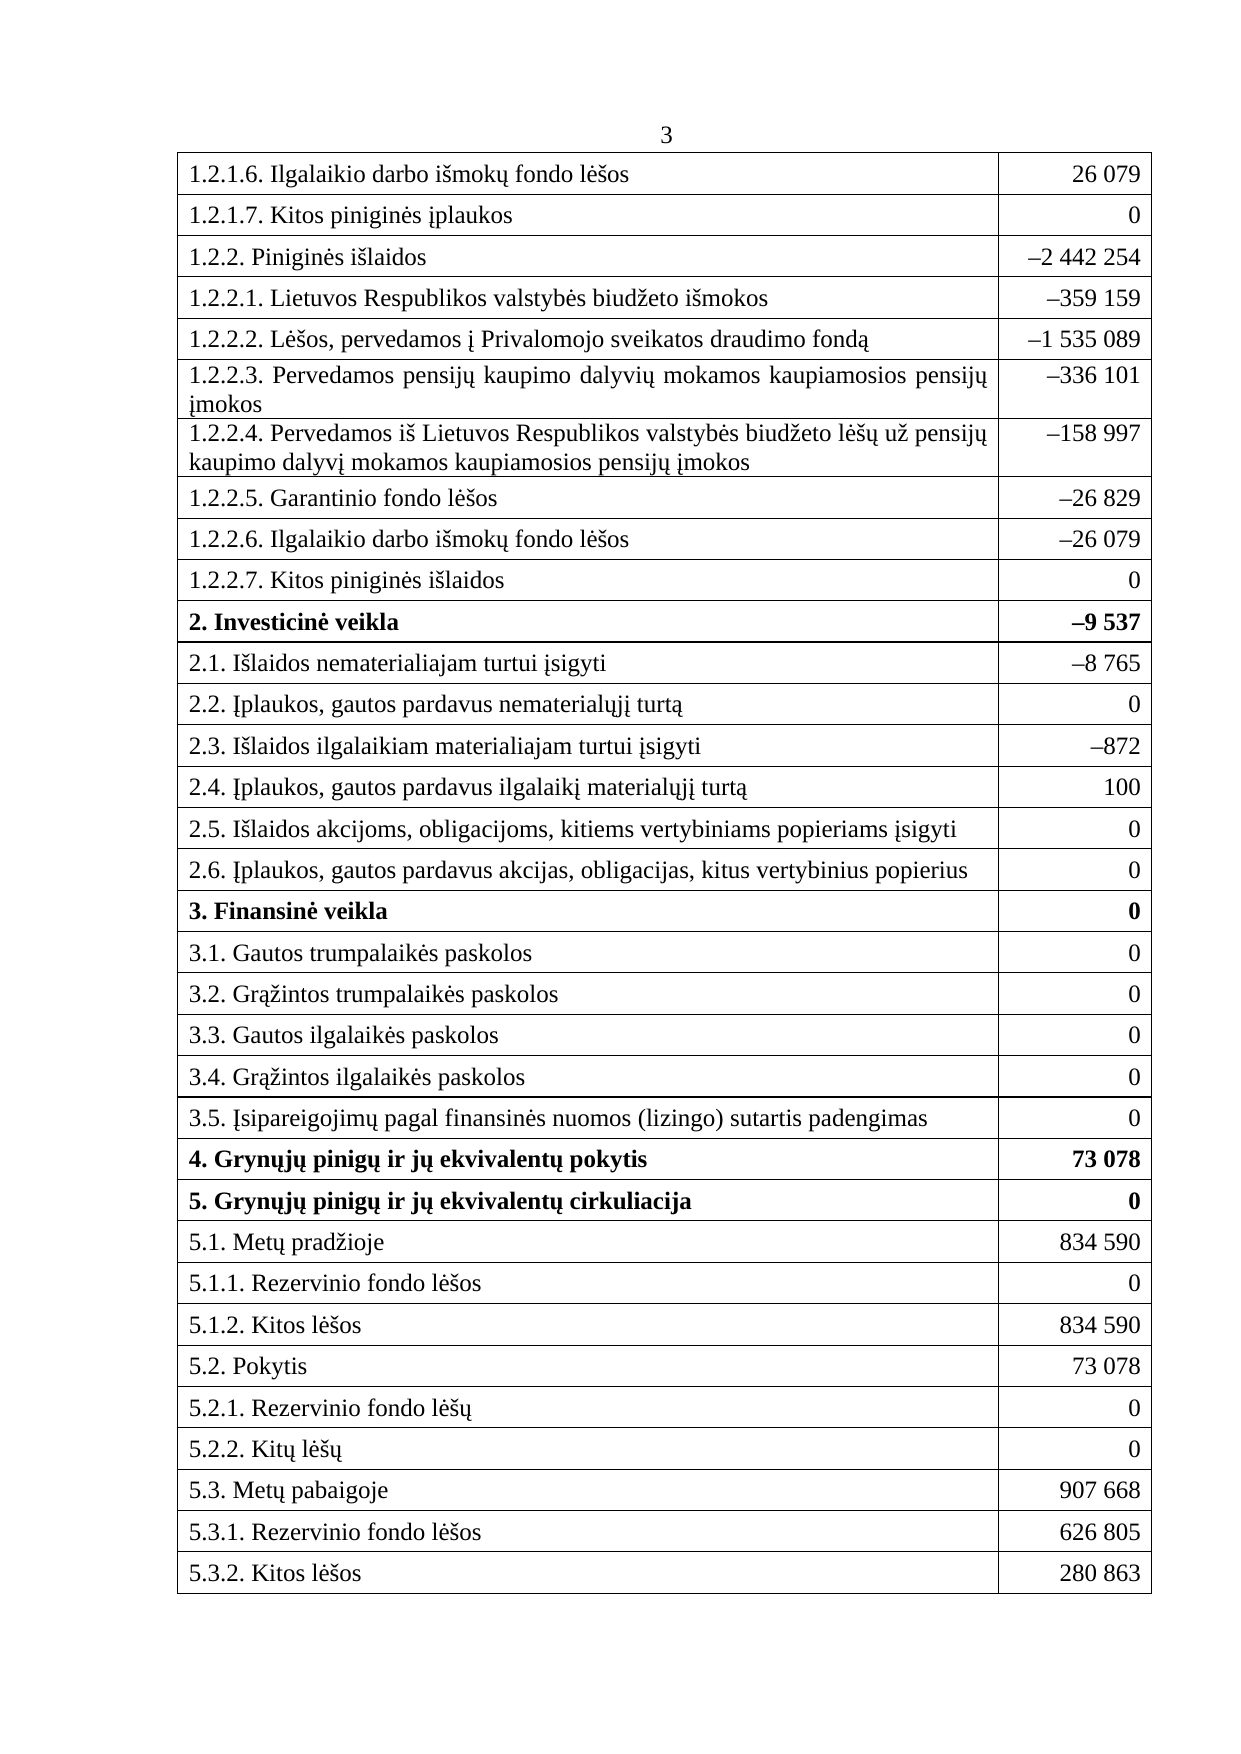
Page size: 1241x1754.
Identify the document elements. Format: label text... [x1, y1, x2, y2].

table_cell 0 [999, 195, 1151, 235]
table_cell 0 [999, 1098, 1151, 1138]
table_cell 0 [999, 849, 1151, 889]
table_cell 834 590 [999, 1221, 1151, 1262]
table_cell –359 159 [999, 277, 1151, 318]
table_cell 0 [999, 1015, 1151, 1055]
table_cell 3.2. Grąžintos trumpalaikės paskolos [178, 973, 998, 1014]
table_cell 1.2.2.2. Lėšos, pervedamos į Privalomojo sveikatos draudimo fondą [178, 319, 998, 359]
table_cell –9 537 [999, 601, 1151, 641]
table_cell 0 [999, 1387, 1151, 1427]
table_cell 834 590 [999, 1304, 1151, 1344]
table_cell 5.2. Pokytis [178, 1346, 998, 1386]
table_cell 0 [999, 1180, 1151, 1220]
table_cell 0 [999, 973, 1151, 1014]
table_cell 0 [999, 1056, 1151, 1096]
table_cell 26 079 [999, 153, 1151, 193]
table_cell 1.2.1.6. Ilgalaikio darbo išmokų fondo lėšos [178, 153, 998, 193]
table_cell 626 805 [999, 1511, 1151, 1551]
table_cell 0 [999, 560, 1151, 600]
table_cell –872 [999, 725, 1151, 766]
table_cell –26 829 [999, 477, 1151, 517]
table_cell 1.2.1.7. Kitos piniginės įplaukos [178, 195, 998, 235]
table_cell 1.2.2.1. Lietuvos Respublikos valstybės biudžeto išmokos [178, 277, 998, 318]
table_cell 2.6. Įplaukos, gautos pardavus akcijas, obligacijas, kitus vertybinius popierius [178, 849, 998, 889]
table_cell 73 078 [999, 1139, 1151, 1179]
table_cell 3.5. Įsipareigojimų pagal finansinės nuomos (lizingo) sutartis padengimas [178, 1098, 998, 1138]
table_cell 2.5. Išlaidos akcijoms, obligacijoms, kitiems vertybiniams popieriams įsigyti [178, 808, 998, 848]
table_cell 1.2.2.7. Kitos piniginės išlaidos [178, 560, 998, 600]
table_cell 2. Investicinė veikla [178, 601, 998, 641]
table_cell 5.3.1. Rezervinio fondo lėšos [178, 1511, 998, 1551]
table_cell 0 [999, 684, 1151, 724]
table_cell 73 078 [999, 1346, 1151, 1386]
table_cell 0 [999, 891, 1151, 931]
table_cell –8 765 [999, 643, 1151, 683]
table_cell 0 [999, 1263, 1151, 1303]
table_cell 0 [999, 1428, 1151, 1468]
table_cell –336 101 [999, 360, 1151, 417]
table_cell 1.2.2.3. Pervedamos pensijų kaupimo dalyvių mokamos kaupiamosios pensijų įmokos [178, 360, 998, 417]
table_cell 0 [999, 808, 1151, 848]
table_cell 2.3. Išlaidos ilgalaikiam materialiajam turtui įsigyti [178, 725, 998, 766]
table_cell 1.2.2.5. Garantinio fondo lėšos [178, 477, 998, 517]
table_cell 5.2.1. Rezervinio fondo lėšų [178, 1387, 998, 1427]
table_cell 4. Grynųjų pinigų ir jų ekvivalentų pokytis [178, 1139, 998, 1179]
table_cell –1 535 089 [999, 319, 1151, 359]
table_cell 0 [999, 932, 1151, 972]
table_cell –26 079 [999, 519, 1151, 559]
table_cell 5.3.2. Kitos lėšos [178, 1552, 998, 1593]
table_cell 5.2.2. Kitų lėšų [178, 1428, 998, 1468]
table_cell 2.4. Įplaukos, gautos pardavus ilgalaikį materialųjį turtą [178, 767, 998, 807]
table_cell 5.1.1. Rezervinio fondo lėšos [178, 1263, 998, 1303]
table_cell 5.1. Metų pradžioje [178, 1221, 998, 1262]
table_cell –2 442 254 [999, 236, 1151, 276]
table_cell 280 863 [999, 1552, 1151, 1593]
table_cell 100 [999, 767, 1151, 807]
table_cell 2.1. Išlaidos nematerialiajam turtui įsigyti [178, 643, 998, 683]
table_cell 2.2. Įplaukos, gautos pardavus nematerialųjį turtą [178, 684, 998, 724]
table_cell 1.2.2.4. Pervedamos iš Lietuvos Respublikos valstybės biudžeto lėšų už pensijų kaupimo dalyvį mokamos kaupiamosios pensijų įmokos [178, 419, 998, 476]
table_cell 5.1.2. Kitos lėšos [178, 1304, 998, 1344]
table_cell 3. Finansinė veikla [178, 891, 998, 931]
table_cell 3.3. Gautos ilgalaikės paskolos [178, 1015, 998, 1055]
table_cell 1.2.2.6. Ilgalaikio darbo išmokų fondo lėšos [178, 519, 998, 559]
table_cell 907 668 [999, 1470, 1151, 1510]
table_cell 1.2.2. Piniginės išlaidos [178, 236, 998, 276]
table_cell 3.4. Grąžintos ilgalaikės paskolos [178, 1056, 998, 1096]
table_cell 5.3. Metų pabaigoje [178, 1470, 998, 1510]
table_cell –158 997 [999, 419, 1151, 476]
table_cell 3.1. Gautos trumpalaikės paskolos [178, 932, 998, 972]
table_cell 5. Grynųjų pinigų ir jų ekvivalentų cirkuliacija [178, 1180, 998, 1220]
